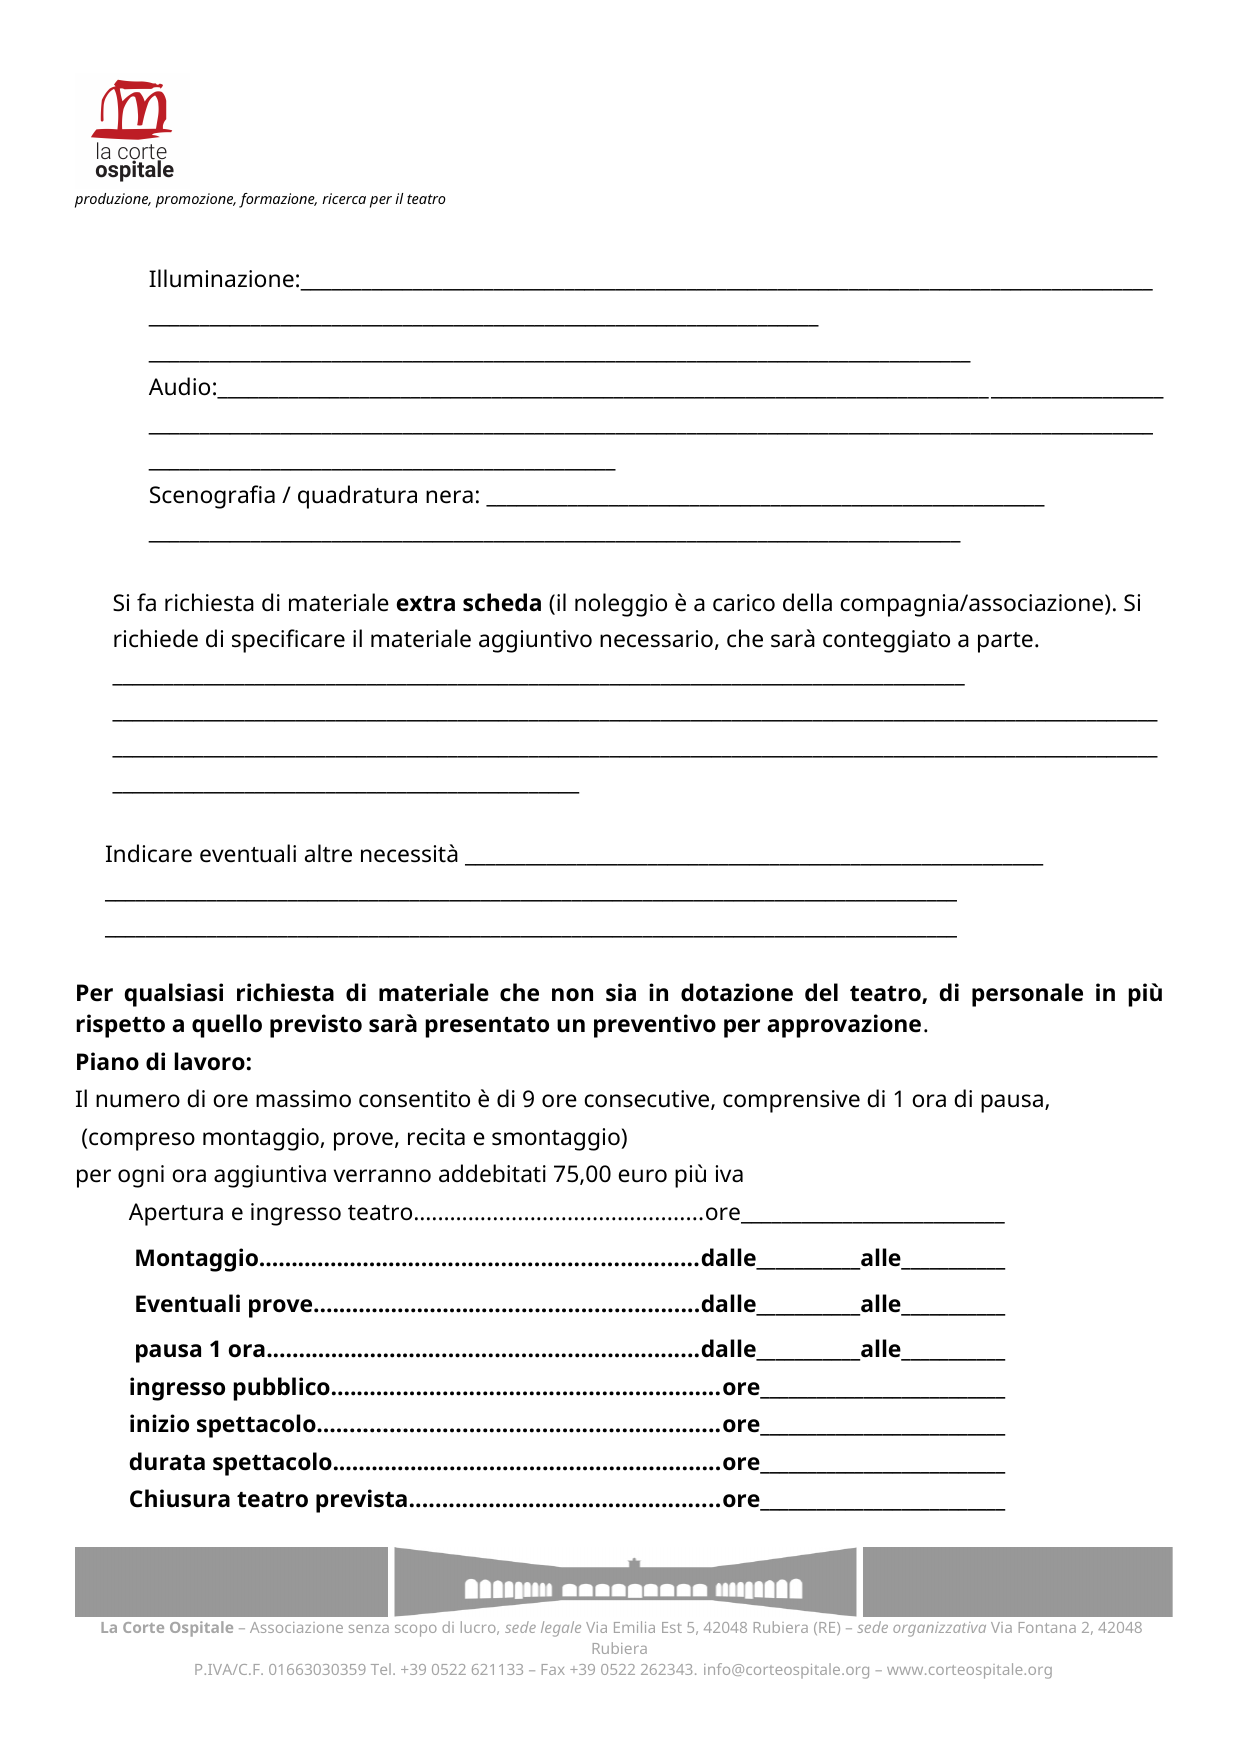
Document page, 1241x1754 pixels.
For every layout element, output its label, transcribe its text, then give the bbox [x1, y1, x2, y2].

text ____________________________________________________________________________________ [75, 874, 1165, 905]
text (compreso montaggio, prove, recita e smontaggio) [75, 1115, 1165, 1152]
text Montaggio dalle___________alle___________ [134, 1227, 1165, 1273]
subtitle Indicare eventuali altre necessità _________________________________________________________ [75, 838, 1165, 869]
text durata spettacolo ore__________________________ [75, 1440, 1165, 1477]
text Scenografia / quadratura nera: _______________________________________________________ [149, 479, 1165, 510]
text ________________________________________________________________________________ [149, 515, 1165, 546]
text pausa 1 ora dalle___________alle___________ [134, 1319, 1165, 1365]
text Apertura e ingresso teatro ore__________________________ [75, 1190, 1165, 1227]
text Si fa richiesta di materiale extra scheda (il noleggio è a carico della compagnia/associazione). Si richiede di specificare il materiale aggiuntivo necessario, che sarà conteggiato a parte. [112, 587, 1165, 654]
text Per qualsiasi richiesta di materiale che non sia in dotazione del teatro, di personale in più rispetto a quello previsto sarà presentato un preventivo per approvazione. [75, 977, 1165, 1040]
text per ogni ora aggiuntiva verranno addebitati 75,00 euro più iva [75, 1152, 1165, 1190]
picture [75, 73, 190, 189]
text Chiusura teatro prevista ore__________________________ [75, 1477, 1165, 1515]
text Illuminazione:______________________________________________________________________________________________________________________________________________________ _________________________________________________________________________________ Audio:______________________________________________________________________________________________________________________________________________________________________________________________________________________________________________ [149, 263, 1165, 474]
text Eventuali prove dalle___________alle___________ [134, 1273, 1165, 1319]
text ____________________________________________________________________________________________________________________________________________________________________________________________________________________________________________________________ [112, 694, 1165, 797]
picture [75, 1547, 1173, 1617]
text Il numero di ore massimo consentito è di 9 ore consecutive, comprensive di 1 ora di pausa, [75, 1077, 1165, 1115]
text ____________________________________________________________________________________ [112, 658, 1165, 690]
text inizio spettacolo ore__________________________ [75, 1402, 1165, 1440]
text ____________________________________________________________________________________ [75, 910, 1165, 941]
text Piano di lavoro: [75, 1040, 1165, 1077]
text ingresso pubblico ore__________________________ [75, 1365, 1165, 1402]
